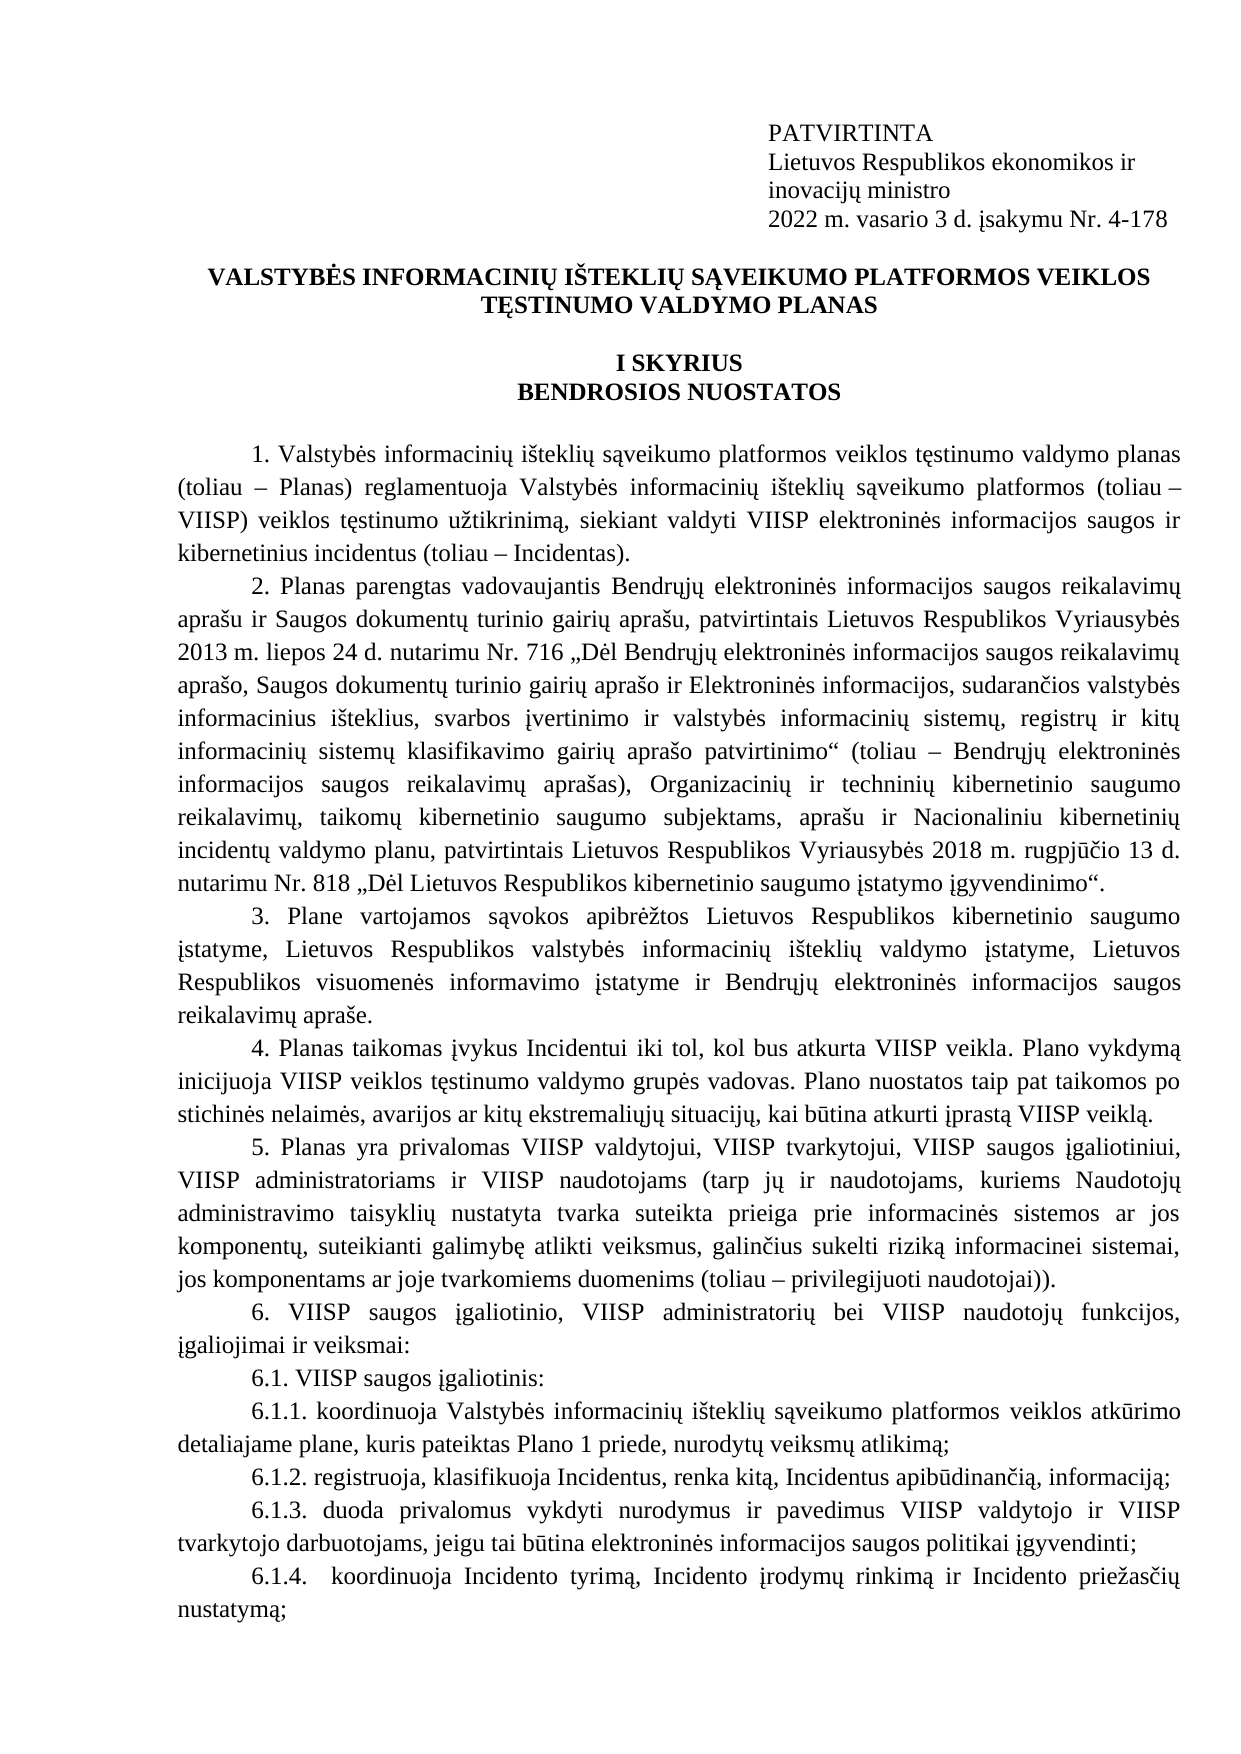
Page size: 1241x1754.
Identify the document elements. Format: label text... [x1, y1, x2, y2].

text Valstybės INFORMACINIŲ IŠTEKLIŲ SĄVEIKUMO PLATFORMOS VEIKLOS TĘSTINUMO VALDYMO PLANAS [177, 262, 1181, 319]
text 6.1. VIISP saugos įgaliotinis: [177, 1363, 1181, 1392]
text 2022 m. vasario 3 d. įsakymu Nr. 4-178 [768, 204, 1181, 233]
text 1. Valstybės informacinių išteklių sąveikumo platformos veiklos tęstinumo valdymo planas (toliau – Planas) reglamentuoja Valstybės informacinių išteklių sąveikumo platformos (toliau – VIISP) veiklos tęstinumo užtikrinimą, siekiant valdyti VIISP elektroninės informacijos saugos ir kibernetinius incidentus (toliau – Incidentas). [177, 439, 1181, 566]
text 6.1.4. koordinuoja Incidento tyrimą, Incidento įrodymų rinkimą ir Incidento priežasčių nustatymą; [177, 1561, 1181, 1623]
text bendrosios nuostatos [177, 377, 1181, 406]
text 6. VIISP saugos įgaliotinio, VIISP administratorių bei VIISP naudotojų funkcijos, įgaliojimai ir veiksmai: [177, 1297, 1181, 1359]
text Lietuvos Respublikos ekonomikos ir [768, 147, 1181, 176]
text I Skyrius [177, 348, 1181, 377]
text 2. Planas parengtas vadovaujantis Bendrųjų elektroninės informacijos saugos reikalavimų aprašu ir Saugos dokumentų turinio gairių aprašu, patvirtintais Lietuvos Respublikos Vyriausybės 2013 m. liepos 24 d. nutarimu Nr. 716 „Dėl Bendrųjų elektroninės informacijos saugos reikalavimų aprašo, Saugos dokumentų turinio gairių aprašo ir Elektroninės informacijos, sudarančios valstybės informacinius išteklius, svarbos įvertinimo ir valstybės informacinių sistemų, registrų ir kitų informacinių sistemų klasifikavimo gairių aprašo patvirtinimo“ (toliau – Bendrųjų elektroninės informacijos saugos reikalavimų aprašas), Organizacinių ir techninių kibernetinio saugumo reikalavimų, taikomų kibernetinio saugumo subjektams, aprašu ir Nacionaliniu kibernetinių incidentų valdymo planu, patvirtintais Lietuvos Respublikos Vyriausybės 2018 m. rugpjūčio 13 d. nutarimu Nr. 818 „Dėl Lietuvos Respublikos kibernetinio saugumo įstatymo įgyvendinimo“. [177, 571, 1181, 897]
text 4. Planas taikomas įvykus Incidentui iki tol, kol bus atkurta VIISP veikla. Plano vykdymą inicijuoja VIISP veiklos tęstinumo valdymo grupės vadovas. Plano nuostatos taip pat taikomos po stichinės nelaimės, avarijos ar kitų ekstremaliųjų situacijų, kai būtina atkurti įprastą VIISP veiklą. [177, 1033, 1181, 1128]
text 6.1.3. duoda privalomus vykdyti nurodymus ir pavedimus VIISP valdytojo ir VIISP tvarkytojo darbuotojams, jeigu tai būtina elektroninės informacijos saugos politikai įgyvendinti; [177, 1495, 1181, 1557]
text 5. Planas yra privalomas VIISP valdytojui, VIISP tvarkytojui, VIISP saugos įgaliotiniui, VIISP administratoriams ir VIISP naudotojams (tarp jų ir naudotojams, kuriems Naudotojų administravimo taisyklių nustatyta tvarka suteikta prieiga prie informacinės sistemos ar jos komponentų, suteikianti galimybę atlikti veiksmus, galinčius sukelti riziką informacinei sistemai, jos komponentams ar joje tvarkomiems duomenims (toliau – privilegijuoti naudotojai)). [177, 1132, 1181, 1293]
text PATVIRTINTA [768, 118, 1181, 147]
text 6.1.1. koordinuoja Valstybės informacinių išteklių sąveikumo platformos veiklos atkūrimo detaliajame plane, kuris pateiktas Plano 1 priede, nurodytų veiksmų atlikimą; [177, 1396, 1181, 1458]
text inovacijų ministro [768, 176, 1181, 204]
text 3. Plane vartojamos sąvokos apibrėžtos Lietuvos Respublikos kibernetinio saugumo įstatyme, Lietuvos Respublikos valstybės informacinių išteklių valdymo įstatyme, Lietuvos Respublikos visuomenės informavimo įstatyme ir Bendrųjų elektroninės informacijos saugos reikalavimų apraše. [177, 901, 1181, 1029]
text 6.1.2. registruoja, klasifikuoja Incidentus, renka kitą, Incidentus apibūdinančią, informaciją; [177, 1462, 1181, 1491]
